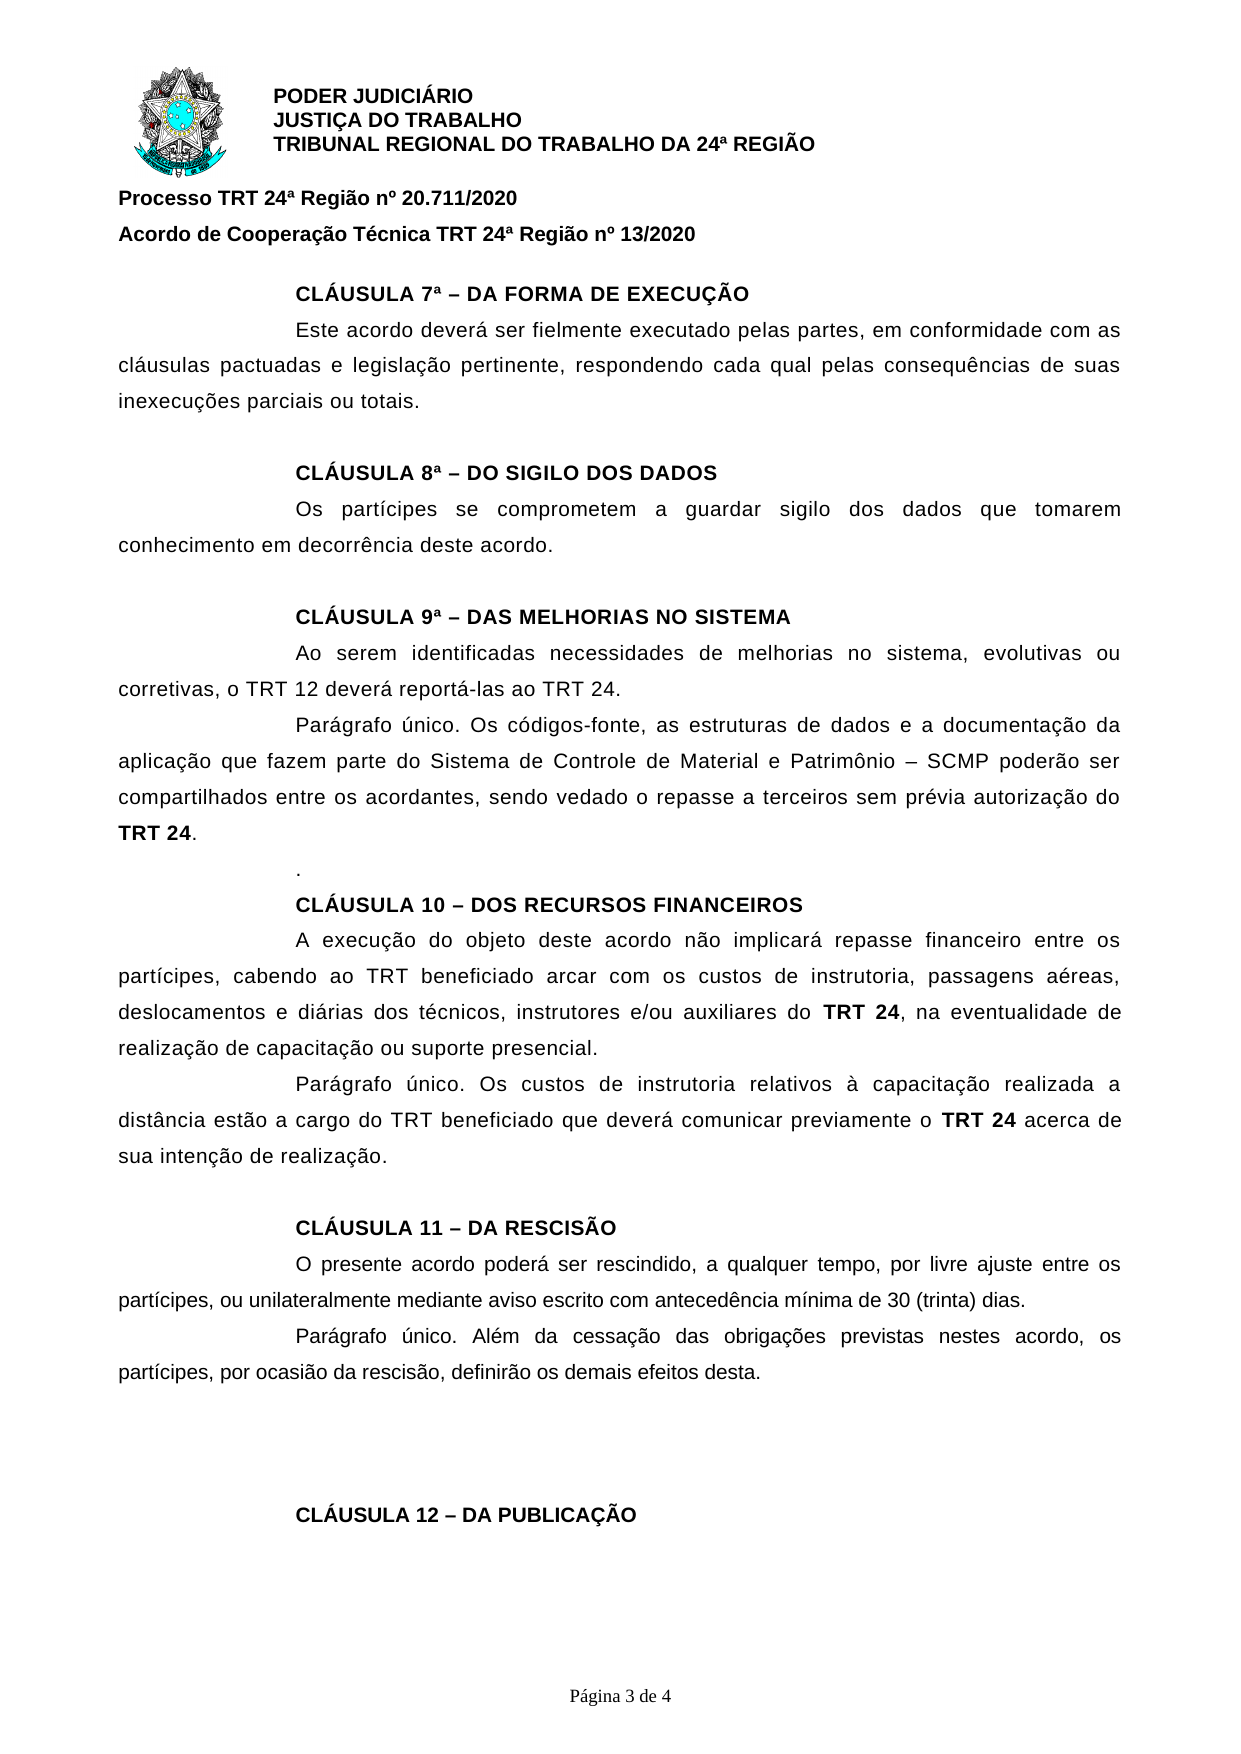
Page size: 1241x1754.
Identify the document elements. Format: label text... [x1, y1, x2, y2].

text Parágrafo único. Além da cessação das obrigações previstas nestes acordo, os partícipes, por ocasião da rescisão, definirão os demais efeitos desta. [118, 1324, 1122, 1383]
text CLÁUSULA 11 – DA RESCISÃO [118, 1216, 1119, 1240]
text CLÁUSULA 8ª – DO SIGILO DOS DADOS [118, 461, 1122, 485]
text O presente acordo poderá ser rescindido, a qualquer tempo, por livre ajuste entre os partícipes, ou unilateralmente mediante aviso escrito com antecedência mínima de 30 (trinta) dias. [118, 1252, 1122, 1312]
text Ao serem identificadas necessidades de melhorias no sistema, evolutivas ou corretivas, o TRT 12 deverá reportá-las ao TRT 24. [118, 641, 1122, 701]
text CLÁUSULA 10 – DOS RECURSOS FINANCEIROS [118, 892, 1122, 916]
text Os partícipes se comprometem a guardar sigilo dos dados que tomarem conhecimento em decorrência deste acordo. [118, 497, 1122, 557]
text Parágrafo único. Os códigos-fonte, as estruturas de dados e a documentação da aplicação que fazem parte do Sistema de Controle de Material e Patrimônio – SCMP poderão ser compartilhados entre os acordantes, sendo vedado o repasse a terceiros sem prévia autorização do TRT 24. [118, 713, 1122, 844]
text CLÁUSULA 9ª – DAS MELHORIAS NO SISTEMA [118, 605, 1122, 629]
text CLÁUSULA 7ª – DA FORMA DE EXECUÇÃO [118, 281, 1122, 305]
text Parágrafo único. Os custos de instrutoria relativos à capacitação realizada a distância estão a cargo do TRT beneficiado que deverá comunicar previamente o TRT 24 acerca de sua intenção de realização. [118, 1072, 1122, 1168]
text CLÁUSULA 12 – DA PUBLICAÇÃO [118, 1503, 1122, 1527]
text Este acordo deverá ser fielmente executado pelas partes, em conformidade com as cláusulas pactuadas e legislação pertinente, respondendo cada qual pelas consequências de suas inexecuções parciais ou totais. [118, 317, 1122, 413]
picture [133, 66, 228, 178]
text . [118, 856, 1122, 880]
text A execução do objeto deste acordo não implicará repasse financeiro entre os partícipes, cabendo ao TRT beneficiado arcar com os custos de instrutoria, passagens aéreas, deslocamentos e diárias dos técnicos, instrutores e/ou auxiliares do TRT 24, na eventualidade de realização de capacitação ou suporte presencial. [118, 928, 1122, 1060]
